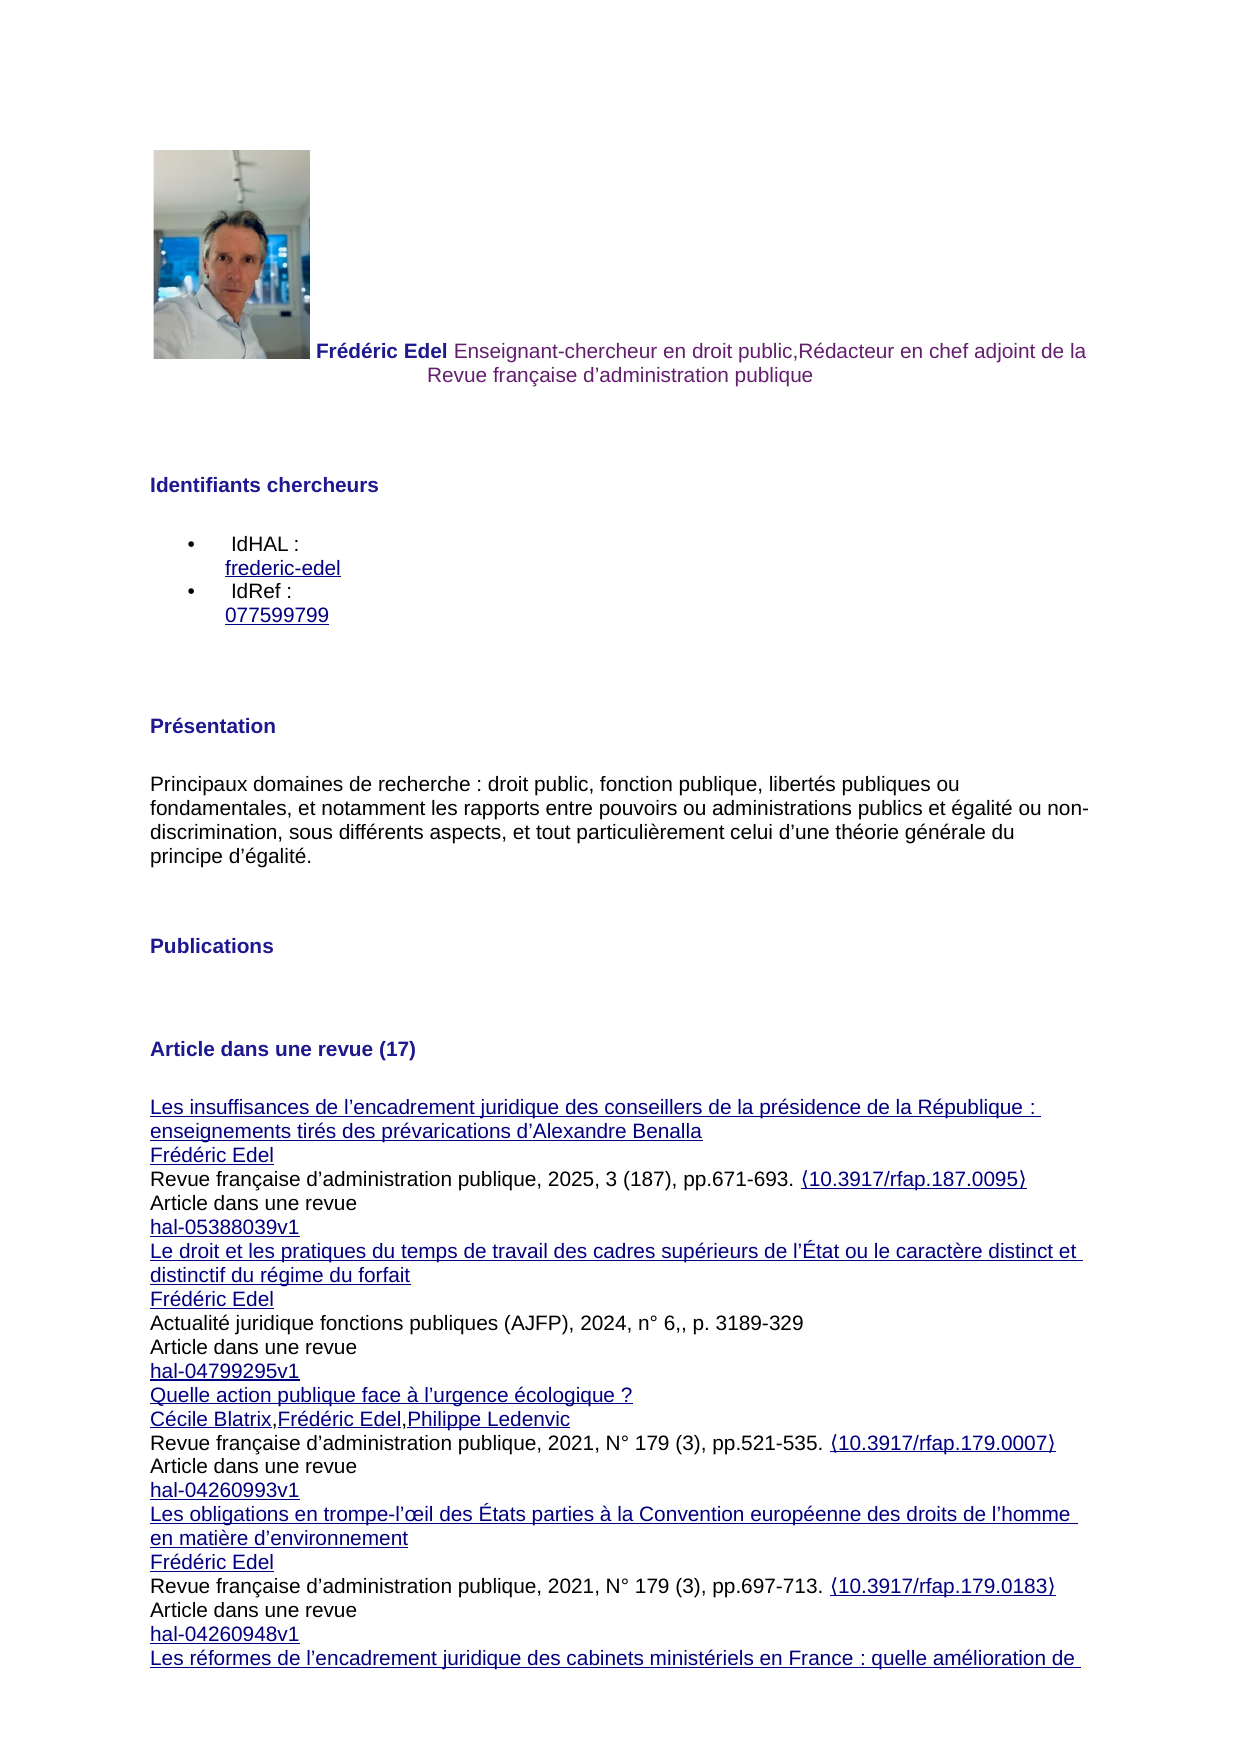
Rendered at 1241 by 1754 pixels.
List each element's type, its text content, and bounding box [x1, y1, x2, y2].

list IdRef : [187, 579, 1090, 603]
subtitle Présentation [150, 714, 1090, 738]
subtitle Publications [150, 933, 1090, 957]
text Principaux domaines de recherche : droit public, fonction publique, libertés publiques ou fondamentales, et notamment les rapports entre pouvoirs ou administrations publics et égalité ou non-discrimination, sous différents aspects, et tout particulièrement celui d’une théorie générale du principe d’égalité. [150, 772, 1090, 868]
list 077599799 [187, 603, 1090, 627]
picture [153, 150, 310, 359]
table_header Les insuffisances de l’encadrement juridique des conseillers de la présidence de la République : enseignements tirés des prévarications d’Alexandre Benalla Frédéric Edel Revue française d’administration publique, 2025, 3 (187), pp.671-693. ⟨10.3917/rfap.187.0095⟩ Article dans une revue hal-05388039v1 [150, 1095, 1090, 1239]
table_cell Les obligations en trompe-l’œil des États parties à la Convention européenne des droits de l’homme en matière d’environnement Frédéric Edel Revue française d’administration publique, 2021, N° 179 (3), pp.697-713. ⟨10.3917/rfap.179.0183⟩ Article dans une revue hal-04260948v1 [150, 1502, 1090, 1646]
subtitle Frédéric Edel Enseignant-chercheur en droit public,Rédacteur en chef adjoint de la Revue française d’administration publique [150, 150, 1090, 387]
table_cell Le droit et les pratiques du temps de travail des cadres supérieurs de l’État ou le caractère distinct et distinctif du régime du forfait Frédéric Edel Actualité juridique fonctions publiques (AJFP), 2024, n° 6,, p. 3189-329 Article dans une revue hal-04799295v1 [150, 1239, 1090, 1382]
subtitle Identifiants chercheurs [150, 473, 1090, 497]
list frederic-edel [187, 555, 1090, 579]
table_cell Les réformes de l’encadrement juridique des cabinets ministériels en France : quelle amélioration de [150, 1646, 1090, 1670]
list IdHAL : [187, 531, 1090, 555]
table_cell Quelle action publique face à l’urgence écologique ? Cécile Blatrix,Frédéric Edel,Philippe Ledenvic Revue française d’administration publique, 2021, N° 179 (3), pp.521-535. ⟨10.3917/rfap.179.0007⟩ Article dans une revue hal-04260993v1 [150, 1383, 1090, 1502]
subtitle Article dans une revue (17) [150, 1037, 1090, 1061]
